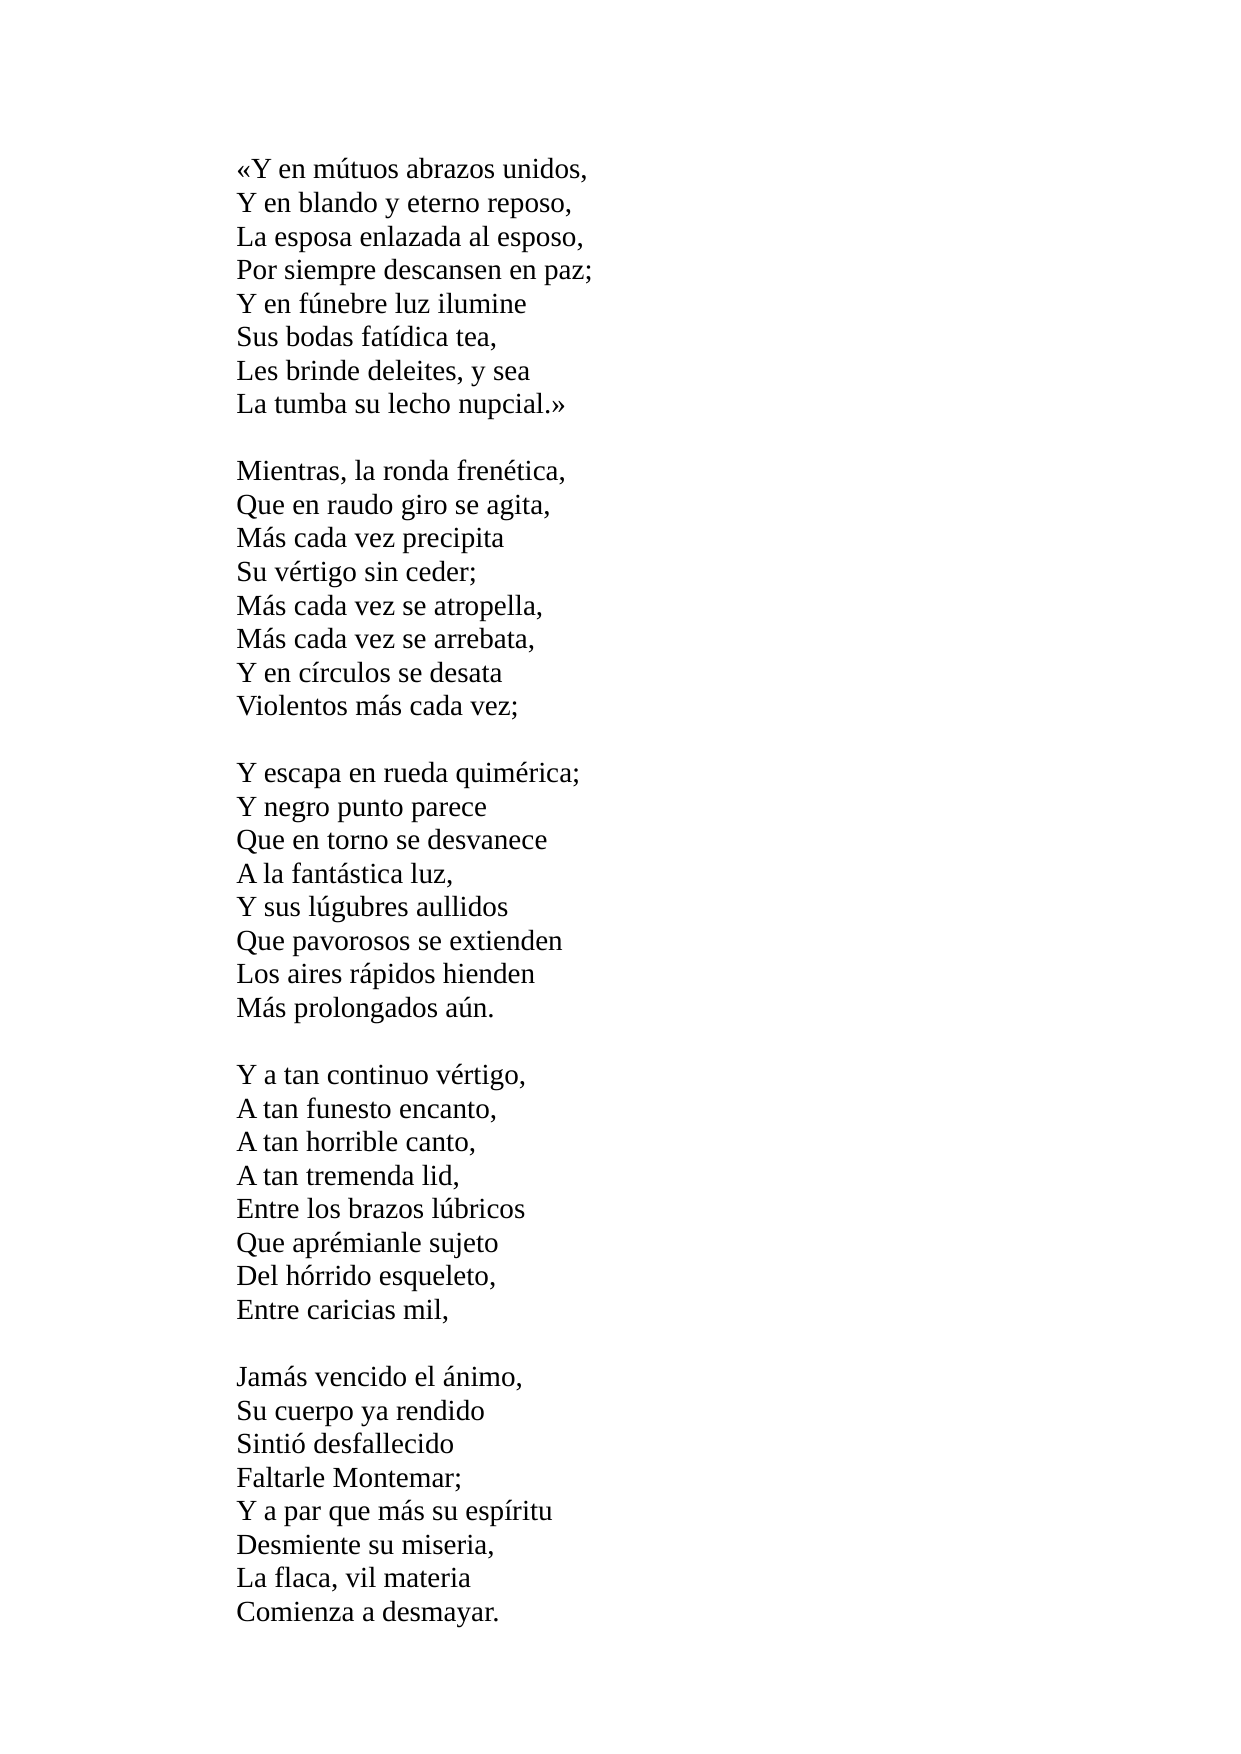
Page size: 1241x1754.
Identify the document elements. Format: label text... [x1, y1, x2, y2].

text «Y en mútuos abrazos unidos, Y en blando y eterno reposo, La esposa enlazada al esposo, Por siempre descansen en paz; Y en fúnebre luz ilumine Sus bodas fatídica tea, Les brinde deleites, y sea La tumba su lecho nupcial.» Mientras, la ronda frenética, Que en raudo giro se agita, Más cada vez precipita Su vértigo sin ceder; Más cada vez se atropella, Más cada vez se arrebata, Y en círculos se desata Violentos más cada vez; Y escapa en rueda quimérica; Y negro punto parece Que en torno se desvanece A la fantástica luz, Y sus lúgubres aullidos Que pavorosos se extienden Los aires rápidos hienden Más prolongados aún. Y a tan continuo vértigo, A tan funesto encanto, A tan horrible canto, A tan tremenda lid, Entre los brazos lúbricos Que aprémianle sujeto Del hórrido esqueleto, Entre caricias mil, Jamás vencido el ánimo, Su cuerpo ya rendido Sintió desfallecido Faltarle Montemar; Y a par que más su espíritu Desmiente su miseria, La flaca, vil materia Comienza a desmayar. [236, 118, 1004, 1627]
